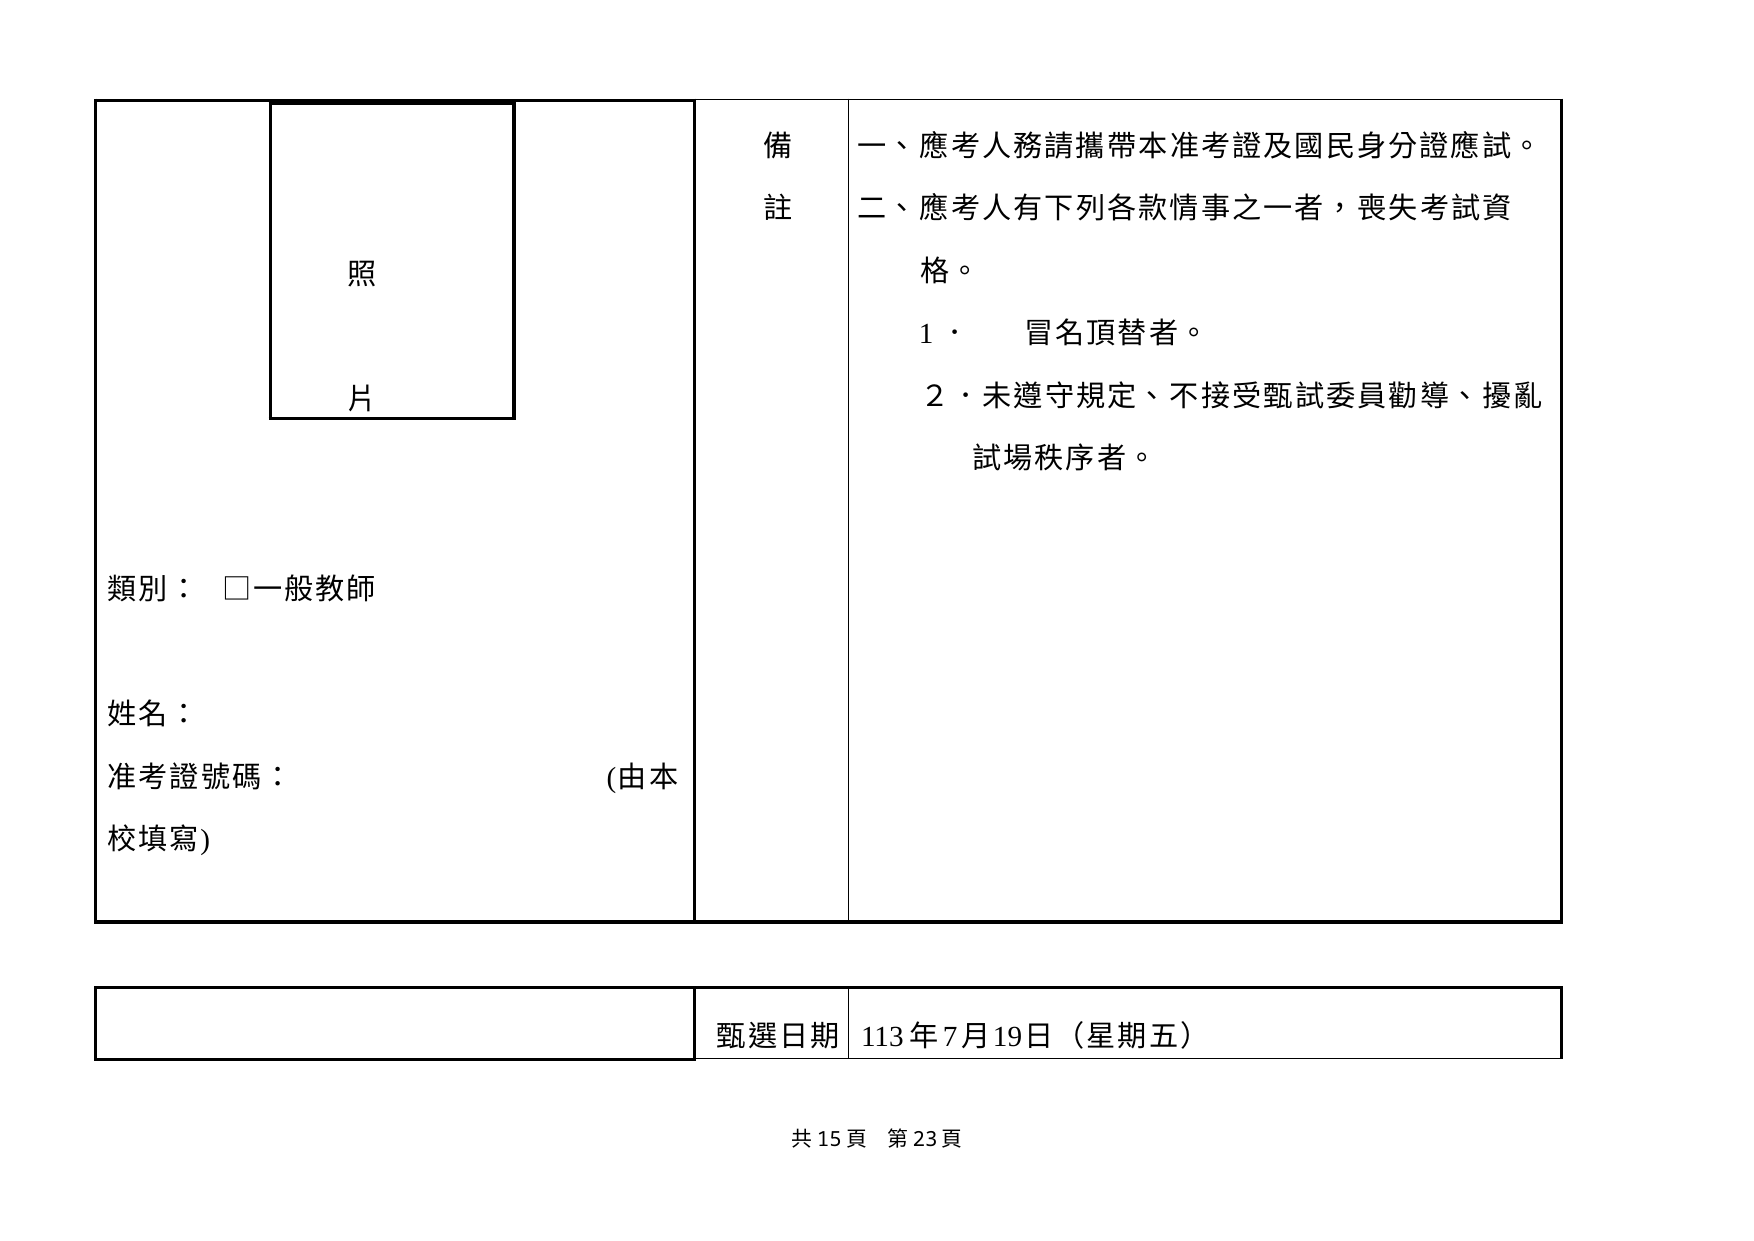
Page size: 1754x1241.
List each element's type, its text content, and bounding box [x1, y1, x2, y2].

table_cell 一、應考人務請攜帶本准考證及國民身分證應試。 二、應考人有下列各款情事之一者，喪失考試資格。 冒名頂替者。 ２．未遵守規定、不接受甄試委員勸導、擾亂試場秩序者。 [849, 100, 1560, 920]
table_header [97, 989, 693, 1058]
table_header 甄選日期 [696, 989, 848, 1058]
table_cell 備 註 [696, 100, 848, 920]
table_header 照 片 [272, 105, 512, 417]
table_header 類別： □一般教師 姓名： 准考證號碼： (由本校填寫) [97, 102, 693, 920]
table_header 113年7月19日（星期五） [849, 989, 1560, 1058]
